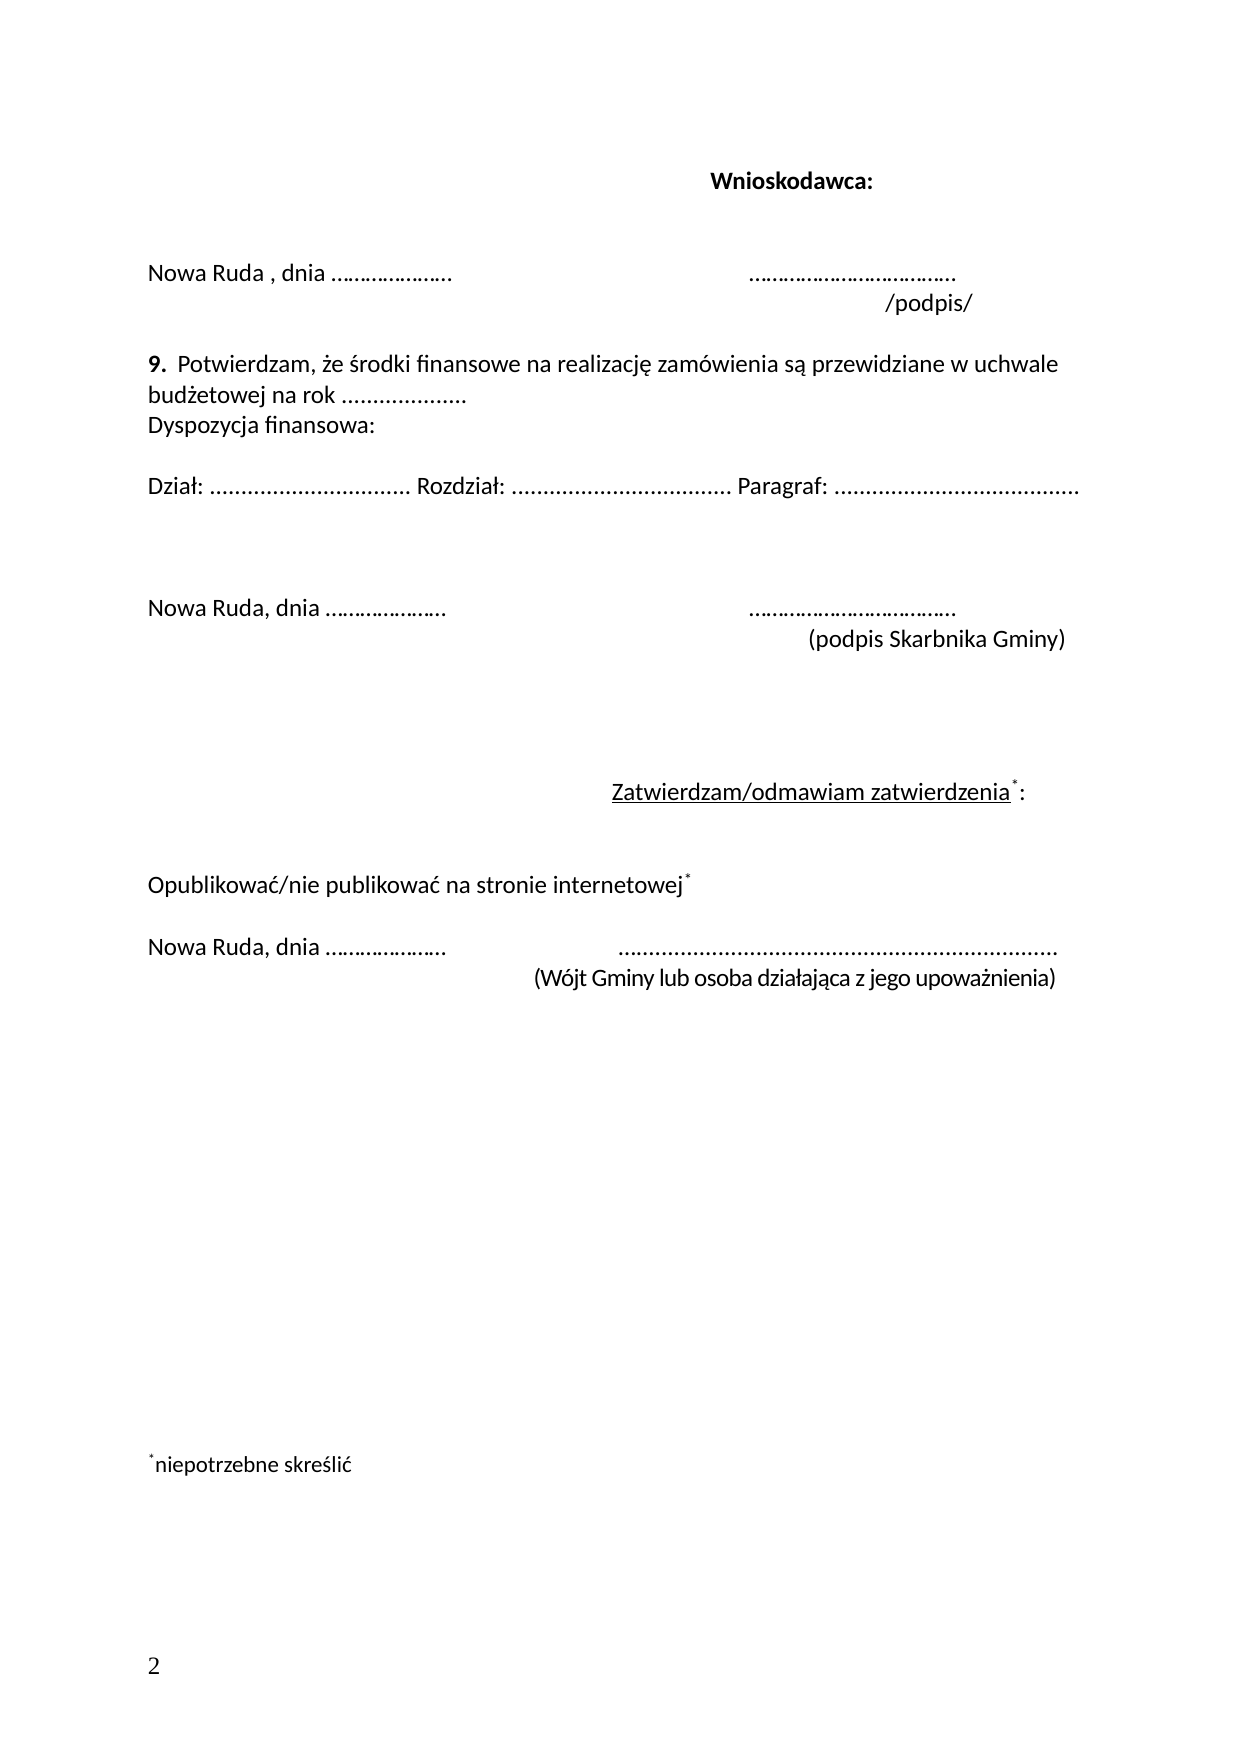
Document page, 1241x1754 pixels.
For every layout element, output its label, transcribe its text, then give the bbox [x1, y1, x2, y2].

text (podpis Skarbnika Gminy) [694, 623, 1093, 654]
text Nowa Ruda, dnia ………………… ……………………………… [148, 593, 1093, 623]
text /podpis/ [811, 287, 1093, 318]
list Potwierdzam, że środki finansowe na realizację zamówienia są przewidziane w uchwale budżetowej na rok .................... [148, 348, 1093, 409]
text Zatwierdzam/odmawiam zatwierdzenia*: [148, 776, 1093, 837]
text Opublikować/nie publikować na stronie internetowej* [148, 867, 1093, 901]
text Wnioskodawca: [710, 165, 1093, 196]
text (Wójt Gminy lub osoba działająca z jego upoważnienia) [148, 962, 1093, 992]
text Nowa Ruda , dnia ………………… ……………………………… [148, 257, 1093, 287]
text *niepotrzebne skreślić [148, 1450, 1093, 1478]
text Dział: ................................ Rozdział: ................................... Paragraf: ....................................... [148, 471, 1093, 501]
text Dyspozycja finansowa: [148, 409, 1093, 440]
text Nowa Ruda, dnia ………………… …................................................................... [148, 931, 1093, 962]
